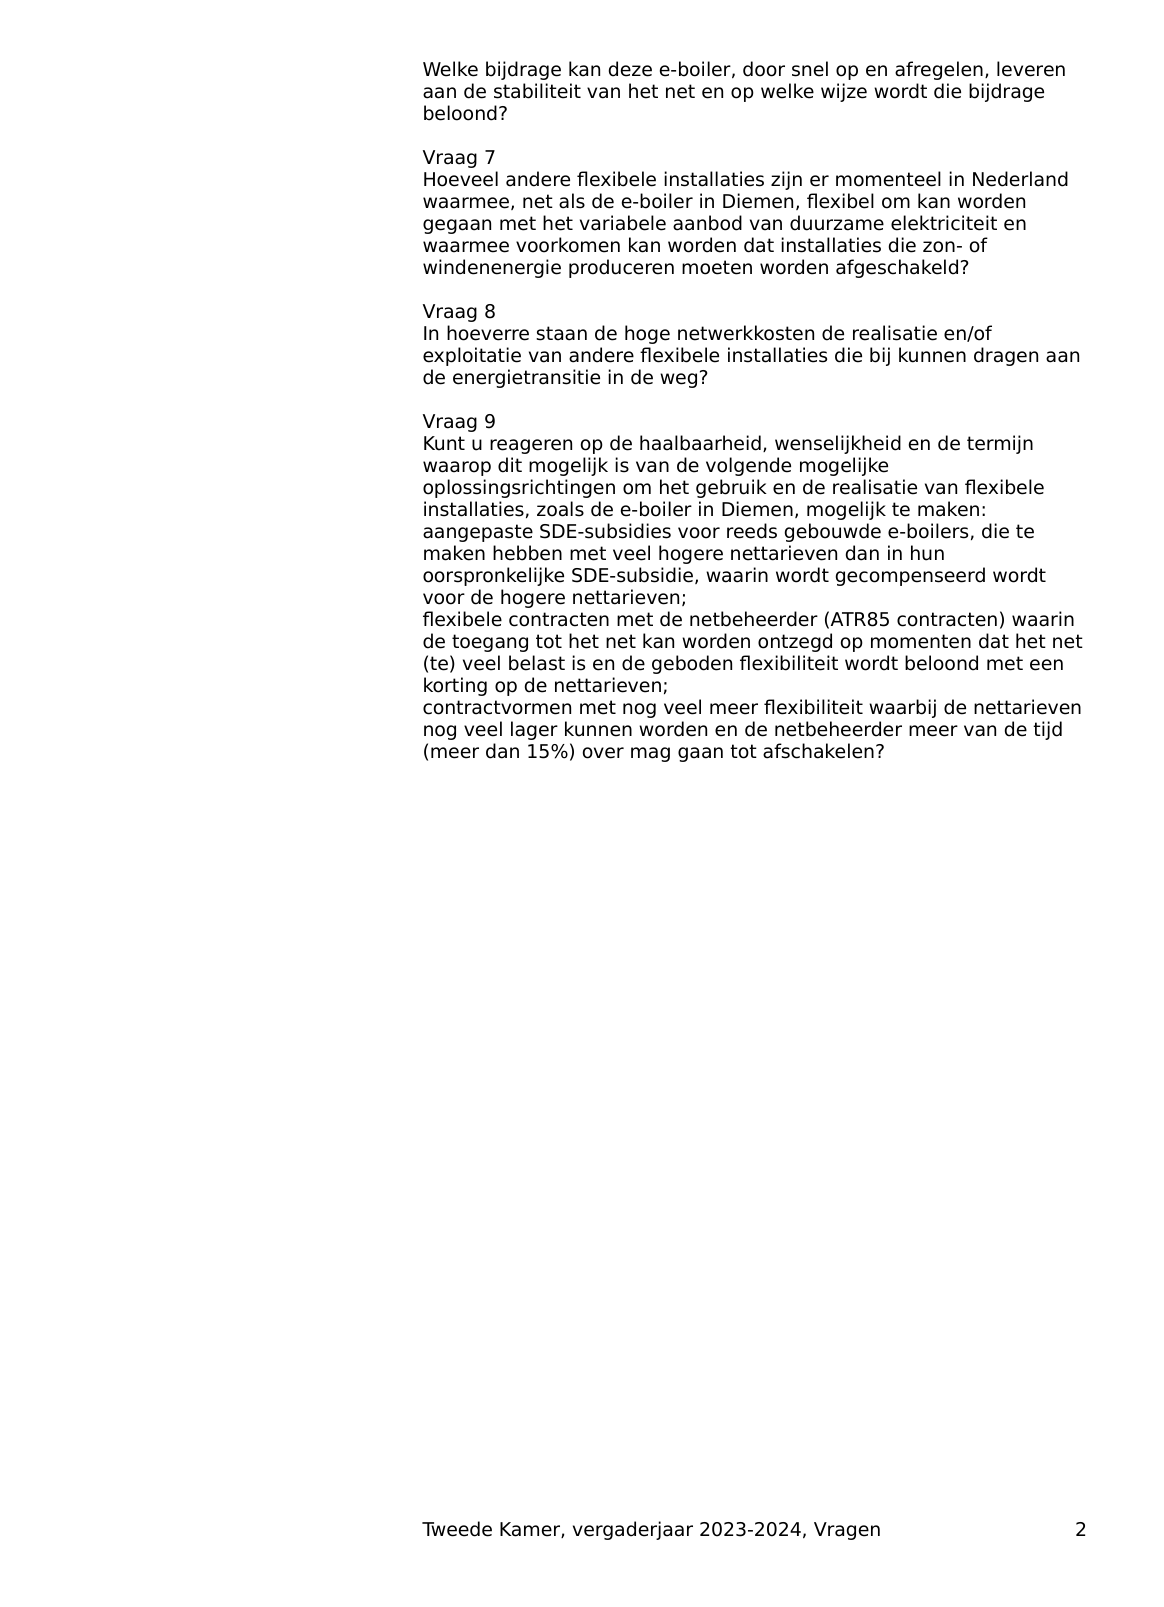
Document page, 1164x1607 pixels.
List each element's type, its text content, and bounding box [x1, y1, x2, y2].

text Hoeveel andere flexibele installaties zijn er momenteel in Nederland waarmee, net als de e-boiler in Diemen, flexibel om kan worden gegaan met het variabele aanbod van duurzame elektriciteit en waarmee voorkomen kan worden dat installaties die zon- of windenenergie produceren moeten worden afgeschakeld? [422, 169, 1087, 279]
text flexibele contracten met de netbeheerder (ATR85 contracten) waarin de toegang tot het net kan worden ontzegd op momenten dat het net (te) veel belast is en de geboden flexibiliteit wordt beloond met een korting op de nettarieven; [422, 609, 1087, 697]
text aangepaste SDE-subsidies voor reeds gebouwde e-boilers, die te maken hebben met veel hogere nettarieven dan in hun oorspronkelijke SDE-subsidie, waarin wordt gecompenseerd wordt voor de hogere nettarieven; [422, 521, 1087, 609]
text Vraag 8 [422, 301, 1087, 323]
text Welke bijdrage kan deze e-boiler, door snel op en afregelen, leveren aan de stabiliteit van het net en op welke wijze wordt die bijdrage beloond? [422, 59, 1087, 125]
text Vraag 9 [422, 411, 1087, 433]
text Vraag 7 [422, 147, 1087, 169]
text In hoeverre staan de hoge netwerkkosten de realisatie en/of exploitatie van andere flexibele installaties die bij kunnen dragen aan de energietransitie in de weg? [422, 323, 1087, 389]
text Kunt u reageren op de haalbaarheid, wenselijkheid en de termijn waarop dit mogelijk is van de volgende mogelijke oplossingsrichtingen om het gebruik en de realisatie van flexibele installaties, zoals de e-boiler in Diemen, mogelijk te maken: [422, 433, 1087, 521]
text contractvormen met nog veel meer flexibiliteit waarbij de nettarieven nog veel lager kunnen worden en de netbeheerder meer van de tijd (meer dan 15%) over mag gaan tot afschakelen? [422, 697, 1087, 763]
